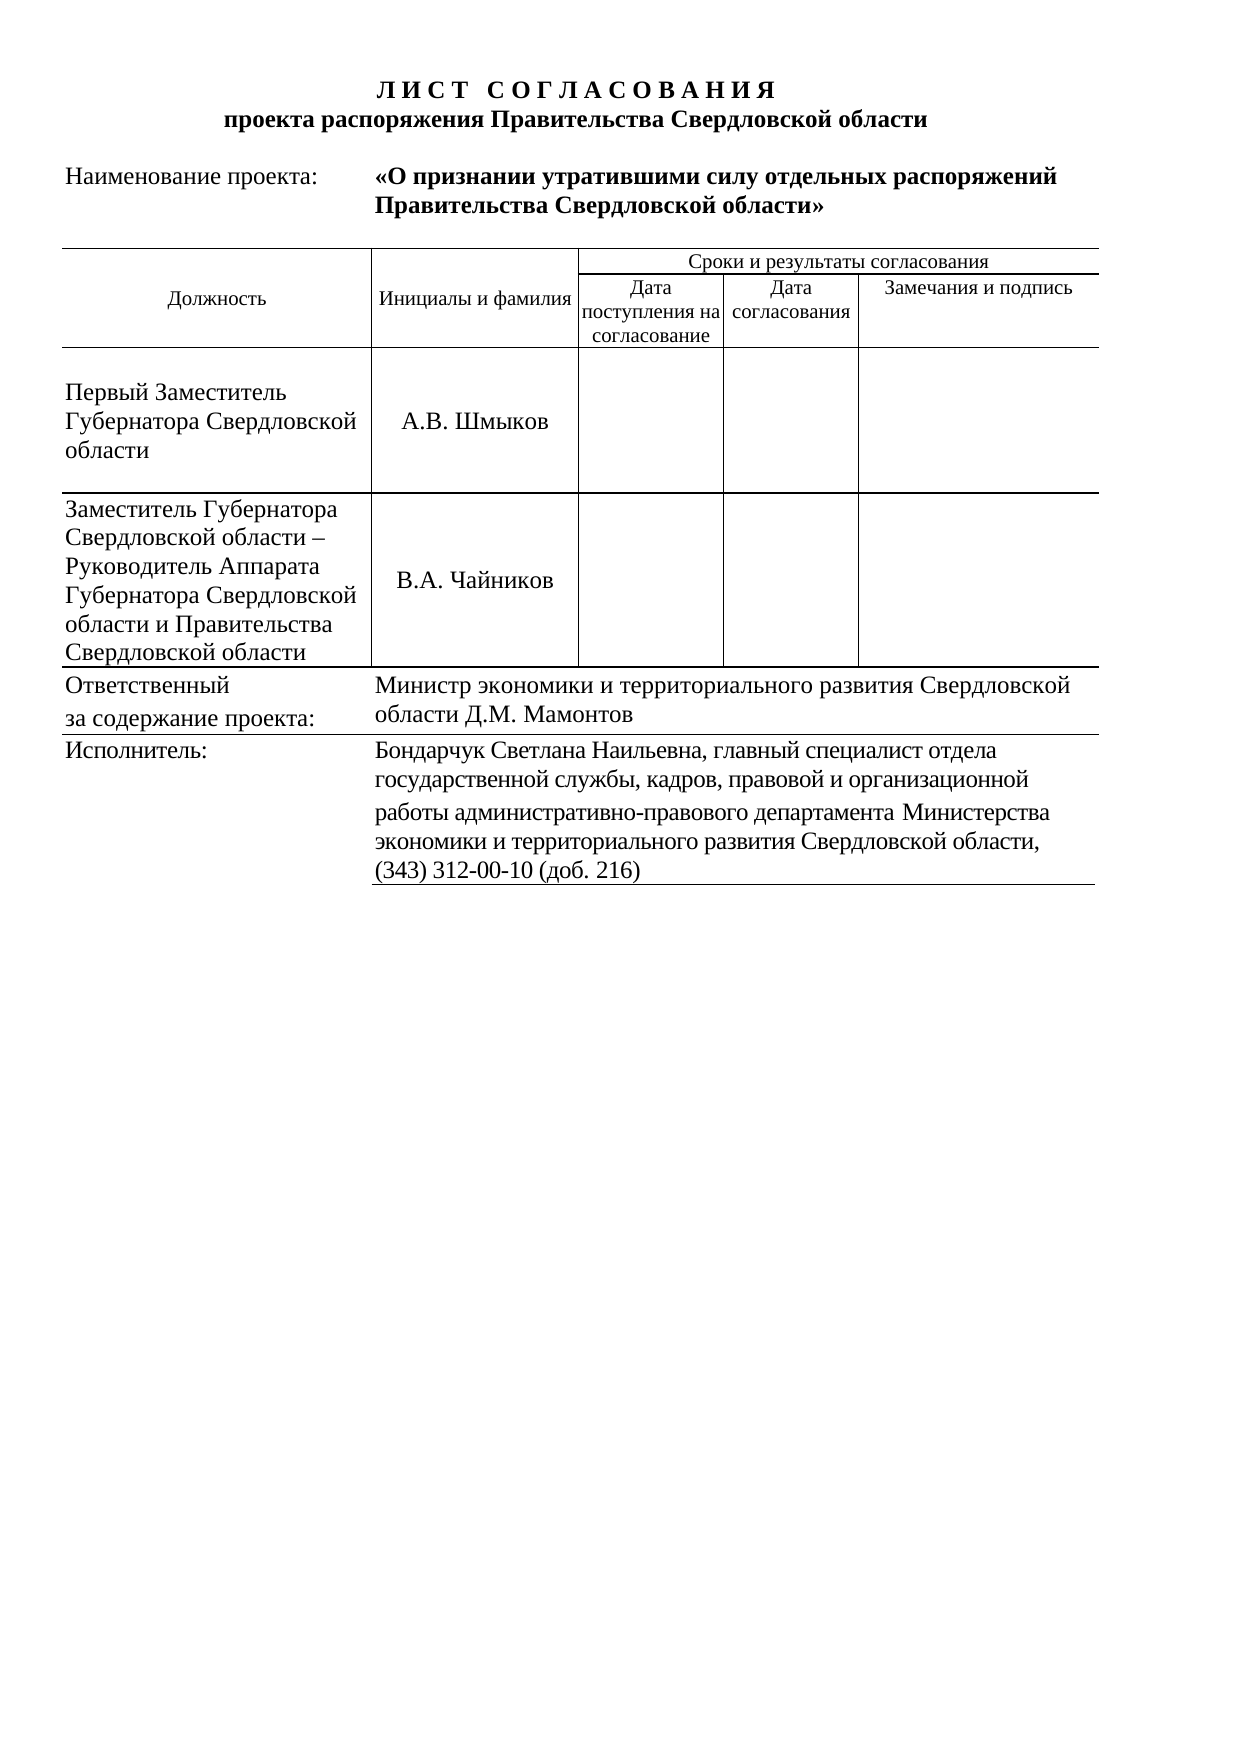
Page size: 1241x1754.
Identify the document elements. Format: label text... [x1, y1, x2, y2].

table_cell [62, 884, 372, 918]
table_cell [579, 494, 723, 666]
text проекта распоряжения Правительства Свердловской области [59, 104, 1092, 132]
table_cell Инициалы и фамилия [372, 249, 578, 347]
table_cell Министр экономики и территориального развития Свердловской области Д.М. Мамонтов [372, 668, 1099, 734]
table_header «О признании утратившими силу отдельных распоряжений Правительства Свердловской области» [372, 161, 1099, 247]
text ЛИСТ СОГЛАСОВАНИЯ [59, 75, 1092, 104]
table_cell [1095, 884, 1099, 918]
table_cell Сроки и результаты согласования [579, 249, 1099, 273]
table_cell [724, 348, 858, 492]
table_cell Заместитель Губернатора Свердловской области – Руководитель Аппарата Губернатора Свердловской области и Правительства Свердловской области [62, 494, 371, 666]
table_cell [724, 494, 858, 666]
table_cell [1095, 735, 1099, 884]
table_cell Ответственный за содержание проекта: [62, 668, 372, 734]
table_cell [859, 348, 1099, 492]
table_cell Исполнитель: [62, 735, 372, 884]
table_cell [372, 885, 1094, 918]
table_cell Первый Заместитель Губернатора Свердловской области [62, 348, 371, 492]
table_cell В.А. Чайников [372, 494, 578, 666]
table_cell Дата поступления на согласование [579, 275, 723, 347]
table_cell [859, 494, 1099, 666]
table_cell А.В. Шмыков [372, 348, 578, 492]
table_cell Дата согласования [724, 275, 858, 347]
table_cell Должность [62, 249, 371, 347]
table_header Наименование проекта: [62, 161, 372, 247]
table_cell [579, 348, 723, 492]
table_cell Замечания и подпись [859, 275, 1099, 347]
table_cell Бондарчук Светлана Наильевна, главный специалист отдела государственной службы, кадров, правовой и организационной работы административно-правового департамента Министерства экономики и территориального развития Свердловской области, (343) 312-00-10 (доб. 216) [372, 735, 1094, 884]
